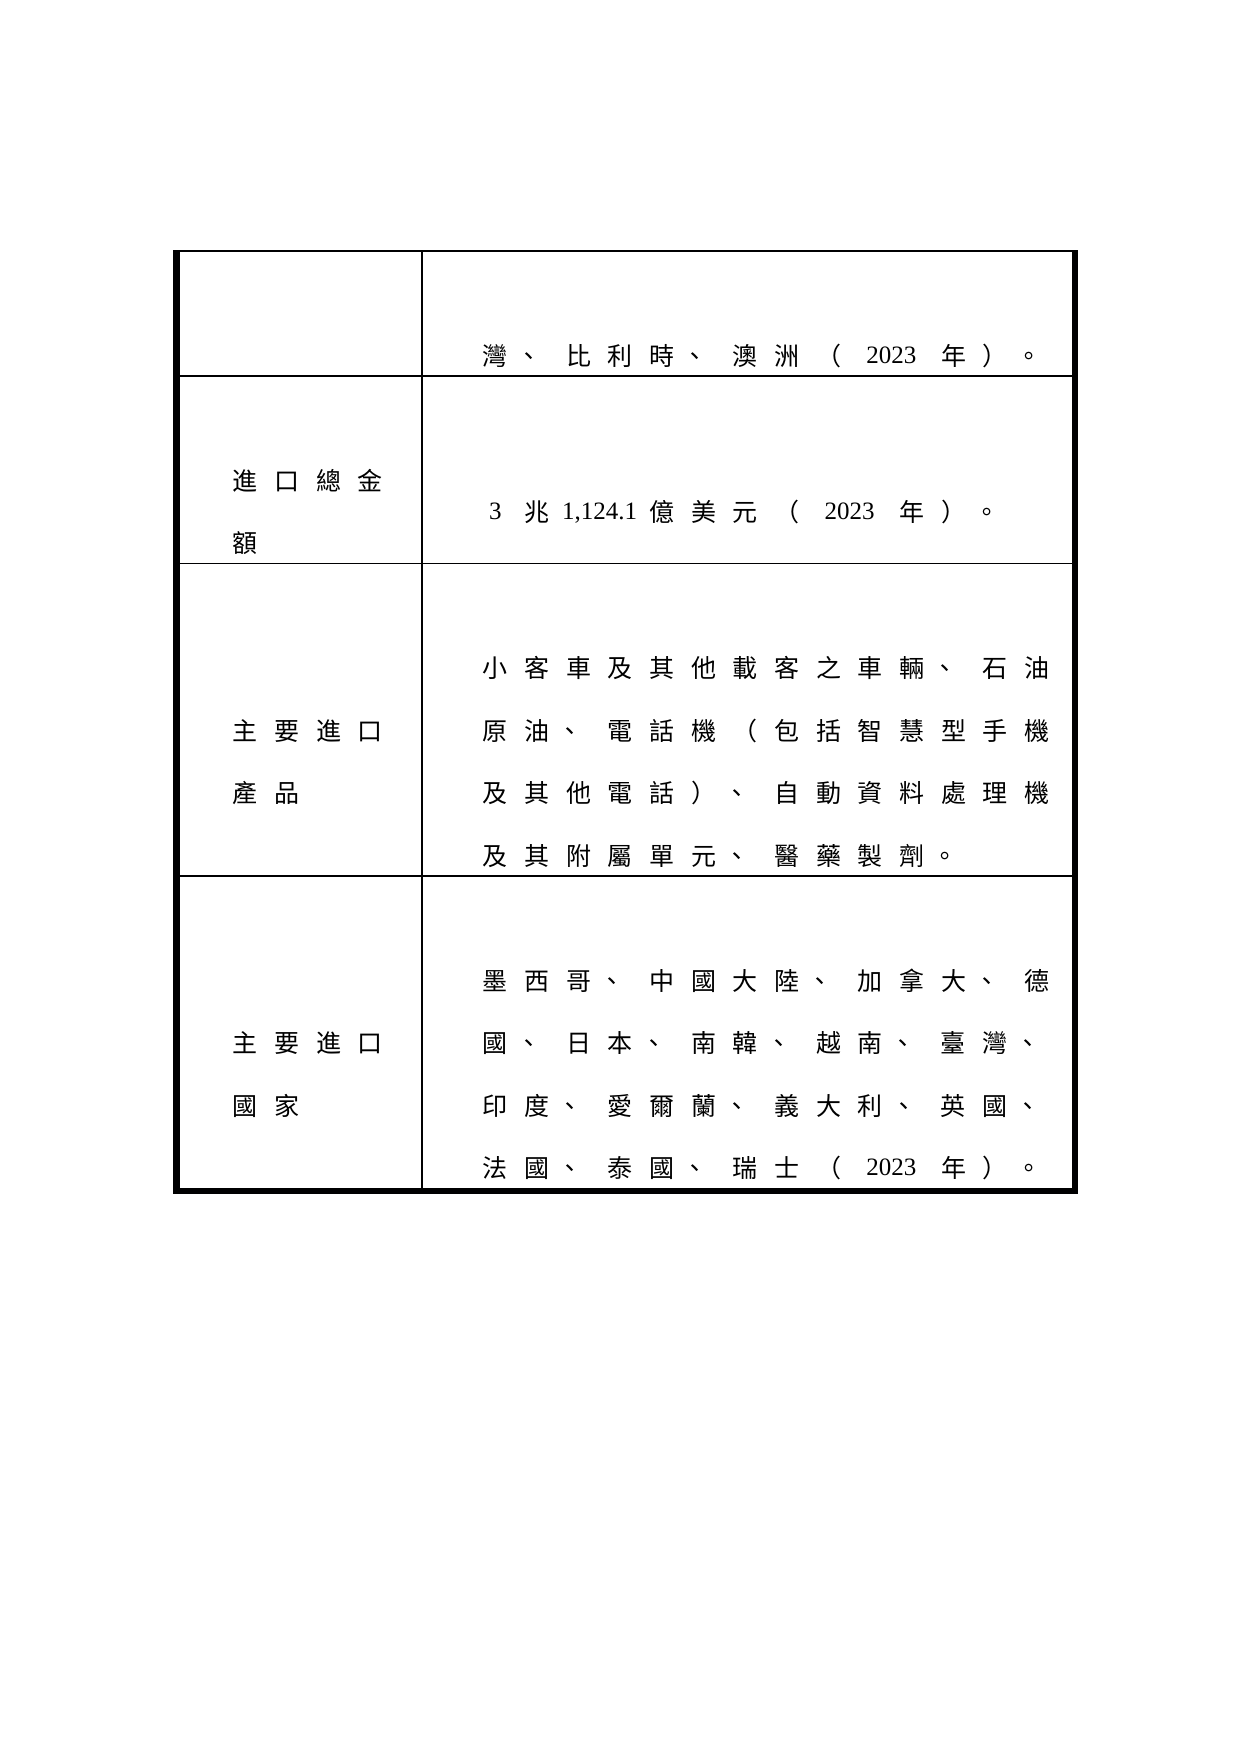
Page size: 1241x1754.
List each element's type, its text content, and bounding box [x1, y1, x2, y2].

table_cell 灣、比利時、澳洲（2023年）。 [423, 252, 1072, 375]
table_cell 進口總金額 [180, 377, 421, 563]
table_cell 3兆1,124.1億美元（2023年）。 [423, 377, 1072, 563]
table_cell 墨西哥、中國大陸、加拿大、德國、日本、南韓、越南、臺灣、印度、愛爾蘭、義大利、英國、法國、泰國、瑞士（2023年）。 [423, 877, 1072, 1188]
table_cell 主要進口國家 [180, 877, 421, 1188]
table_cell [180, 252, 421, 375]
table_cell 小客車及其他載客之車輛、石油原油、電話機（包括智慧型手機及其他電話）、自動資料處理機及其附屬單元、醫藥製劑。 [423, 564, 1072, 875]
table_cell 主要進口產品 [180, 564, 421, 875]
